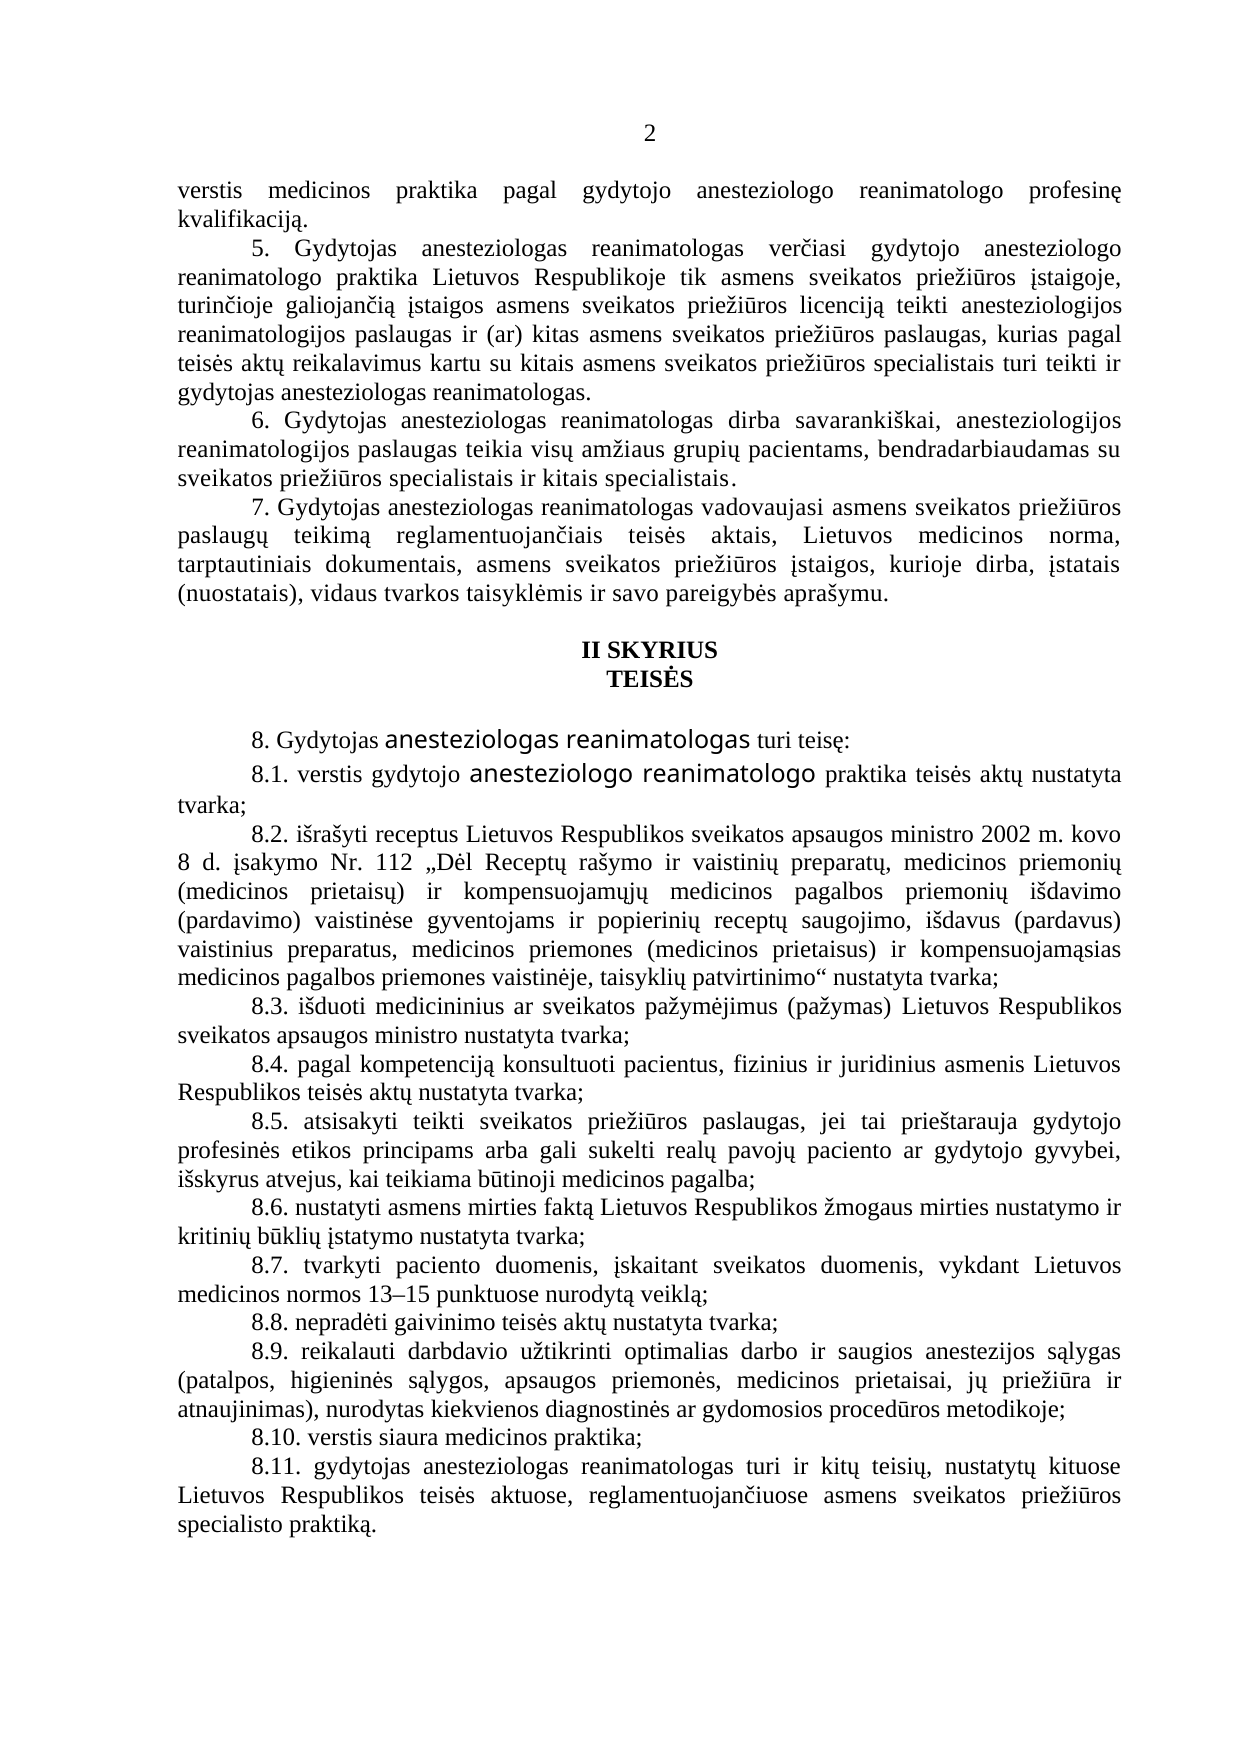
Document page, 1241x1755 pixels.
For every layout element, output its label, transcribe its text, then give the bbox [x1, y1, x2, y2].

text 8.10. verstis siaura medicinos praktika; [177, 1422, 1122, 1451]
text 8.11. gydytojas anesteziologas reanimatologas turi ir kitų teisių, nustatytų kituose Lietuvos Respublikos teisės aktuose, reglamentuojančiuose asmens sveikatos priežiūros specialisto praktiką. [177, 1451, 1122, 1537]
text 8.6. nustatyti asmens mirties faktą Lietuvos Respublikos žmogaus mirties nustatymo ir kritinių būklių įstatymo nustatyta tvarka; [177, 1192, 1122, 1250]
text 8. Gydytojas anesteziologas reanimatologas turi teisę: [177, 722, 1122, 756]
text verstis medicinos praktika pagal gydytojo anesteziologo reanimatologo profesinę kvalifikaciją. [177, 176, 1122, 233]
text 5. Gydytojas anesteziologas reanimatologas verčiasi gydytojo anesteziologo reanimatologo praktika Lietuvos Respublikoje tik asmens sveikatos priežiūros įstaigoje, turinčioje galiojančią įstaigos asmens sveikatos priežiūros licenciją teikti anesteziologijos reanimatologijos paslaugas ir (ar) kitas asmens sveikatos priežiūros paslaugas, kurias pagal teisės aktų reikalavimus kartu su kitais asmens sveikatos priežiūros specialistais turi teikti ir gydytojas anesteziologas reanimatologas. [177, 233, 1122, 406]
text 8.8. nepradėti gaivinimo teisės aktų nustatyta tvarka; [177, 1307, 1122, 1336]
text 8.2. išrašyti receptus Lietuvos Respublikos sveikatos apsaugos ministro 2002 m. kovo 8 d. įsakymo Nr. 112 „Dėl Receptų rašymo ir vaistinių preparatų, medicinos priemonių (medicinos prietaisų) ir kompensuojamųjų medicinos pagalbos priemonių išdavimo (pardavimo) vaistinėse gyventojams ir popierinių receptų saugojimo, išdavus (pardavus) vaistinius preparatus, medicinos priemones (medicinos prietaisus) ir kompensuojamąsias medicinos pagalbos priemones vaistinėje, taisyklių patvirtinimo“ nustatyta tvarka; [177, 819, 1122, 991]
text 8.5. atsisakyti teikti sveikatos priežiūros paslaugas, jei tai prieštarauja gydytojo profesinės etikos principams arba gali sukelti realų pavojų paciento ar gydytojo gyvybei, išskyrus atvejus, kai teikiama būtinoji medicinos pagalba; [177, 1106, 1122, 1192]
text 8.4. pagal kompetenciją konsultuoti pacientus, fizinius ir juridinius asmenis Lietuvos Respublikos teisės aktų nustatyta tvarka; [177, 1049, 1122, 1106]
text II SKYRIUS [177, 636, 1122, 664]
text 8.3. išduoti medicininius ar sveikatos pažymėjimus (pažymas) Lietuvos Respublikos sveikatos apsaugos ministro nustatyta tvarka; [177, 991, 1122, 1049]
text 7. Gydytojas anesteziologas reanimatologas vadovaujasi asmens sveikatos priežiūros paslaugų teikimą reglamentuojančiais teisės aktais, Lietuvos medicinos norma, tarptautiniais dokumentais, asmens sveikatos priežiūros įstaigos, kurioje dirba, įstatais (nuostatais), vidaus tvarkos taisyklėmis ir savo pareigybės aprašymu. [177, 492, 1122, 607]
text 6. Gydytojas anesteziologas reanimatologas dirba savarankiškai, anesteziologijos reanimatologijos paslaugas teikia visų amžiaus grupių pacientams, bendradarbiaudamas su sveikatos priežiūros specialistais ir kitais specialistais. [177, 406, 1122, 492]
text 8.9. reikalauti darbdavio užtikrinti optimalias darbo ir saugios anestezijos sąlygas (patalpos, higieninės sąlygos, apsaugos priemonės, medicinos prietaisai, jų priežiūra ir atnaujinimas), nurodytas kiekvienos diagnostinės ar gydomosios procedūros metodikoje; [177, 1336, 1122, 1422]
text 8.1. verstis gydytojo anesteziologo reanimatologo praktika teisės aktų nustatyta tvarka; [177, 756, 1122, 819]
text TEISĖS [177, 664, 1122, 693]
text 8.7. tvarkyti paciento duomenis, įskaitant sveikatos duomenis, vykdant Lietuvos medicinos normos 13–15 punktuose nurodytą veiklą; [177, 1250, 1122, 1307]
